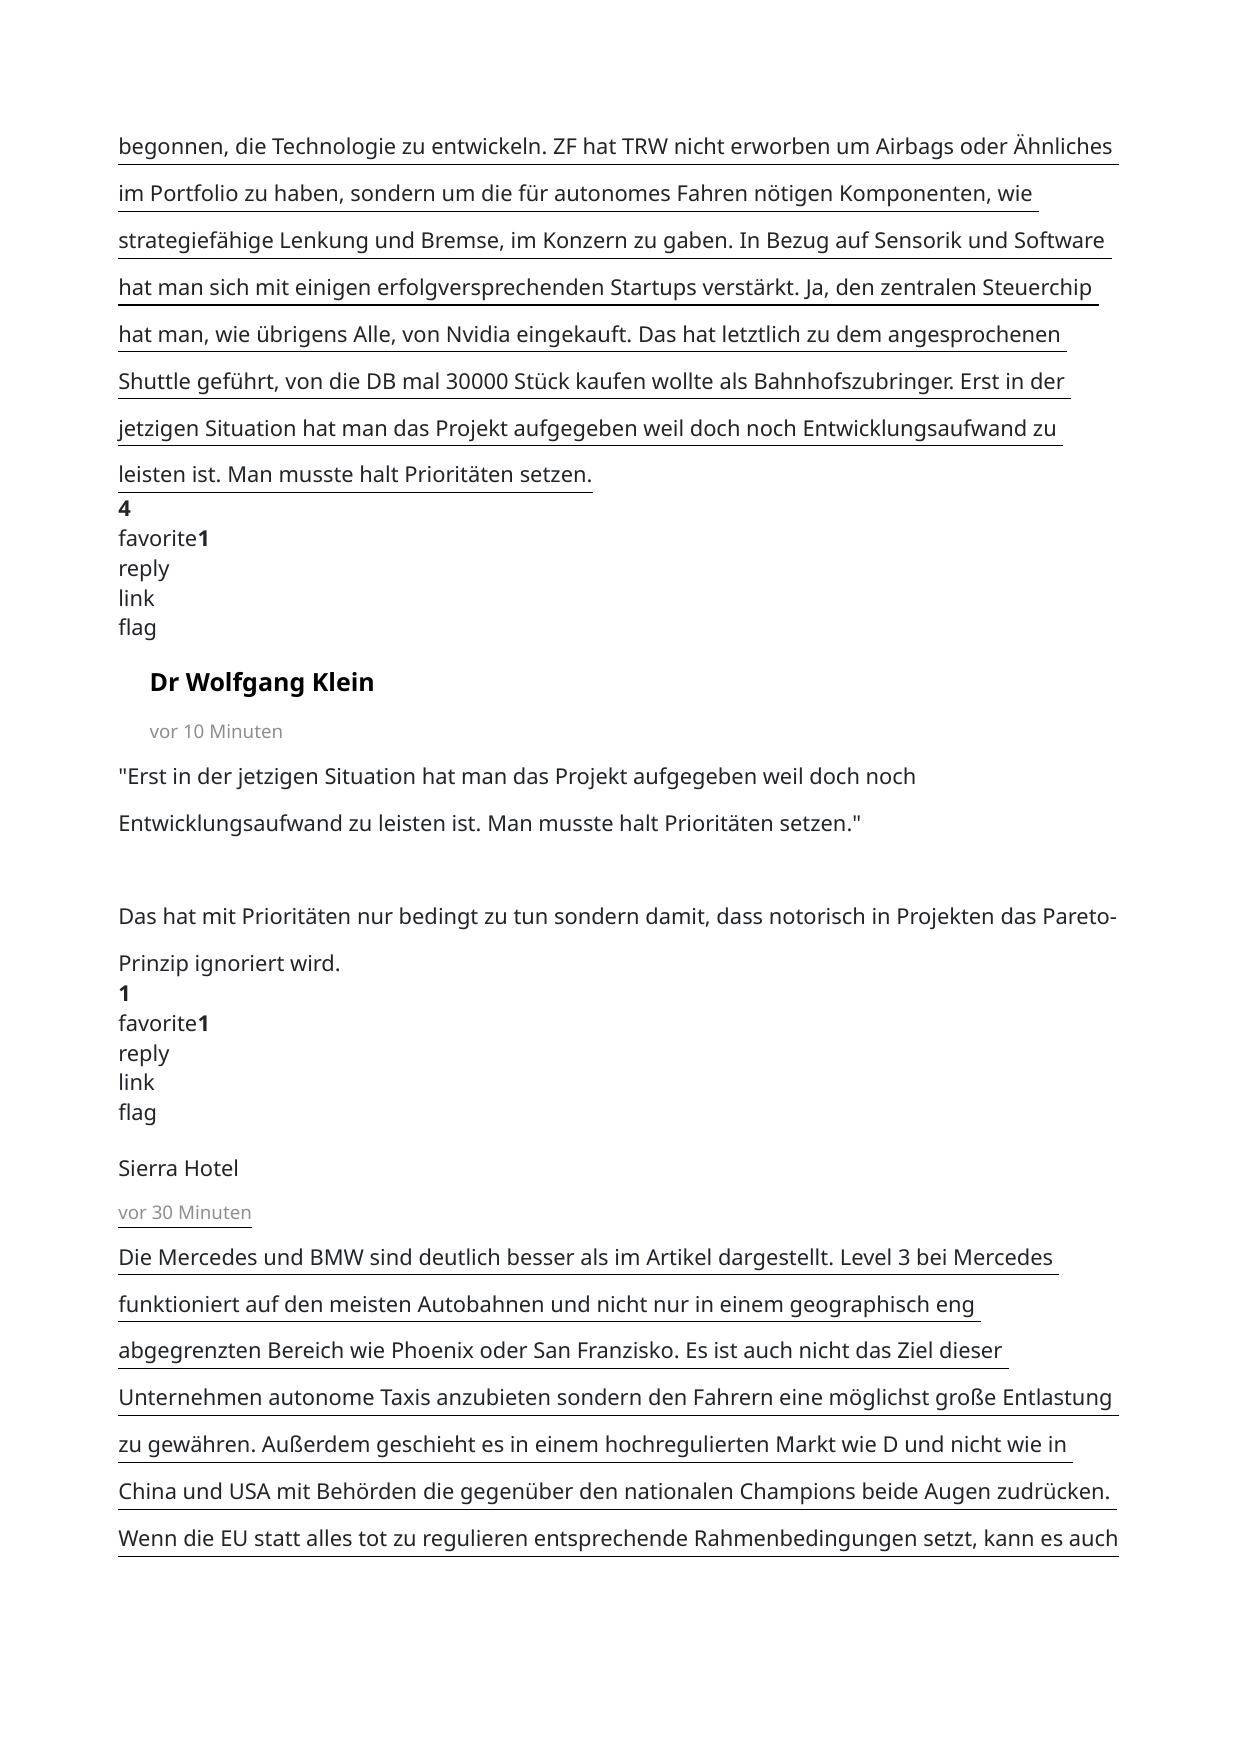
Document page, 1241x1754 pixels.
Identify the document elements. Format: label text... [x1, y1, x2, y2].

text vor 10 Minuten [149, 714, 1122, 744]
text reply [118, 1038, 1122, 1067]
text flag [118, 612, 1122, 642]
text vor 30 Minuten [118, 1199, 1122, 1228]
text 4 [118, 493, 1122, 523]
text Sierra Hotel [118, 1143, 1114, 1183]
text Die Mercedes und BMW sind deutlich besser als im Artikel dargestellt. Level 3 bei Mercedes funktioniert auf den meisten Autobahnen und nicht nur in einem geographisch eng abgegrenzten Bereich wie Phoenix oder San Franzisko. Es ist auch nicht das Ziel dieser Unternehmen autonome Taxis anzubieten sondern den Fahrern eine möglichst große Entlastung zu gewähren. Außerdem geschieht es in einem hochregulierten Markt wie D und nicht wie in China und USA mit Behörden die gegenüber den nationalen Champions beide Augen zudrücken. Wenn die EU statt alles tot zu regulieren entsprechende Rahmenbedingungen setzt, kann es auch [118, 1228, 1122, 1557]
text reply [118, 553, 1122, 582]
text link [118, 582, 1122, 612]
text flag [118, 1097, 1122, 1127]
text begonnen, die Technologie zu entwickeln. ZF hat TRW nicht erworben um Airbags oder Ähnliches im Portfolio zu haben, sondern um die für autonomes Fahren nötigen Komponenten, wie strategiefähige Lenkung und Bremse, im Konzern zu gaben. In Bezug auf Sensorik und Software hat man sich mit einigen erfolgversprechenden Startups verstärkt. Ja, den zentralen Steuerchip hat man, wie übrigens Alle, von Nvidia eingekauft. Das hat letztlich zu dem angesprochenen Shuttle geführt, von die DB mal 30000 Stück kaufen wollte als Bahnhofszubringer. Erst in der jetzigen Situation hat man das Projekt aufgegeben weil doch noch Entwicklungsaufwand zu leisten ist. Man musste halt Prioritäten setzen. [118, 118, 1122, 493]
text link [118, 1067, 1122, 1097]
text Dr Wolfgang Klein [149, 658, 1114, 698]
text favorite1 [118, 523, 1122, 553]
text "Erst in der jetzigen Situation hat man das Projekt aufgegeben weil doch noch Entwicklungsaufwand zu leisten ist. Man musste halt Prioritäten setzen." Das hat mit Prioritäten nur bedingt zu tun sondern damit, dass notorisch in Projekten das Pareto-Prinzip ignoriert wird. [118, 744, 1122, 978]
text 1 [118, 978, 1122, 1008]
text favorite1 [118, 1008, 1122, 1038]
